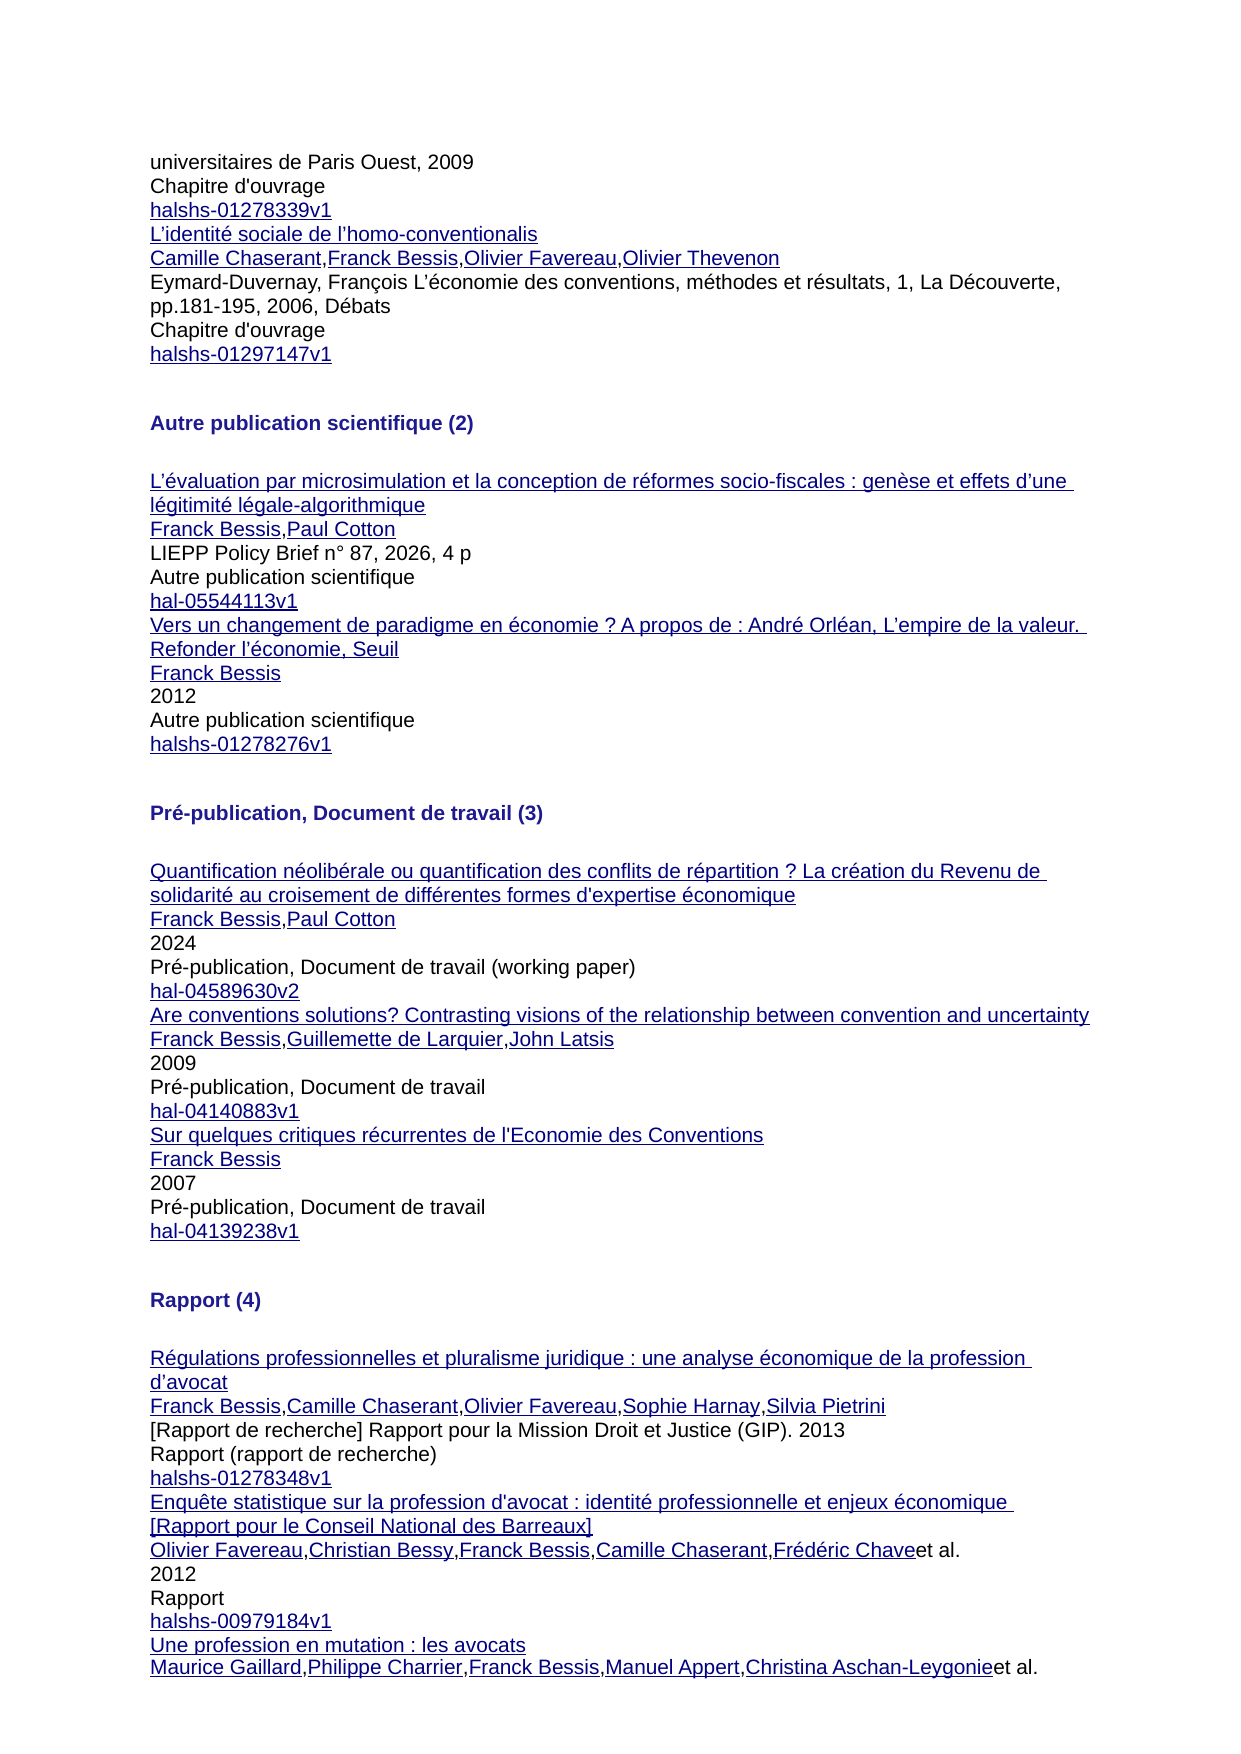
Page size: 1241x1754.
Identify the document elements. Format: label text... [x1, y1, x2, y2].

table_cell universitaires de Paris Ouest, 2009 Chapitre d'ouvrage halshs-01278339v1 [150, 150, 1090, 222]
table_cell Sur quelques critiques récurrentes de l'Economie des Conventions Franck Bessis 2007 Pré-publication, Document de travail hal-04139238v1 [150, 1123, 1090, 1243]
table_cell Une profession en mutation : les avocats Maurice Gaillard,Philippe Charrier,Franck Bessis,Manuel Appert,Christina Aschan-Leygonieet al. [150, 1633, 1090, 1679]
table_header L’évaluation par microsimulation et la conception de réformes socio-fiscales : genèse et effets d’une légitimité légale-algorithmique Franck Bessis,Paul Cotton LIEPP Policy Brief n° 87, 2026, 4 p Autre publication scientifique hal-05544113v1 [150, 469, 1090, 612]
table_cell Are conventions solutions? Contrasting visions of the relationship between convention and uncertainty [150, 1003, 1090, 1024]
table_cell L’identité sociale de l’homo-conventionalis Camille Chaserant,Franck Bessis,Olivier Favereau,Olivier Thevenon Eymard-Duvernay, François L’économie des conventions, méthodes et résultats, 1, La Découverte, pp.181-195, 2006, Débats Chapitre d'ouvrage halshs-01297147v1 [150, 222, 1090, 366]
table_cell Franck Bessis,Guillemette de Larquier,John Latsis 2009 Pré-publication, Document de travail hal-04140883v1 [150, 1025, 1090, 1123]
subtitle Pré-publication, Document de travail (3) [150, 801, 1090, 825]
subtitle Rapport (4) [150, 1287, 1090, 1311]
table_cell Vers un changement de paradigme en économie ? A propos de : André Orléan, L’empire de la valeur. Refonder l’économie, Seuil Franck Bessis 2012 Autre publication scientifique halshs-01278276v1 [150, 613, 1090, 756]
table_cell Enquête statistique sur la profession d'avocat : identité professionnelle et enjeux économique [Rapport pour le Conseil National des Barreaux] Olivier Favereau,Christian Bessy,Franck Bessis,Camille Chaserant,Frédéric Chaveet al. 2012 Rapport halshs-00979184v1 [150, 1490, 1090, 1633]
table_header Régulations professionnelles et pluralisme juridique : une analyse économique de la profession d’avocat Franck Bessis,Camille Chaserant,Olivier Favereau,Sophie Harnay,Silvia Pietrini [Rapport de recherche] Rapport pour la Mission Droit et Justice (GIP). 2013 Rapport (rapport de recherche) halshs-01278348v1 [150, 1346, 1090, 1489]
table_header Quantification néolibérale ou quantification des conflits de répartition ? La création du Revenu de solidarité au croisement de différentes formes d'expertise économique Franck Bessis,Paul Cotton 2024 Pré-publication, Document de travail (working paper) hal-04589630v2 [150, 859, 1090, 1003]
subtitle Autre publication scientifique (2) [150, 410, 1090, 434]
